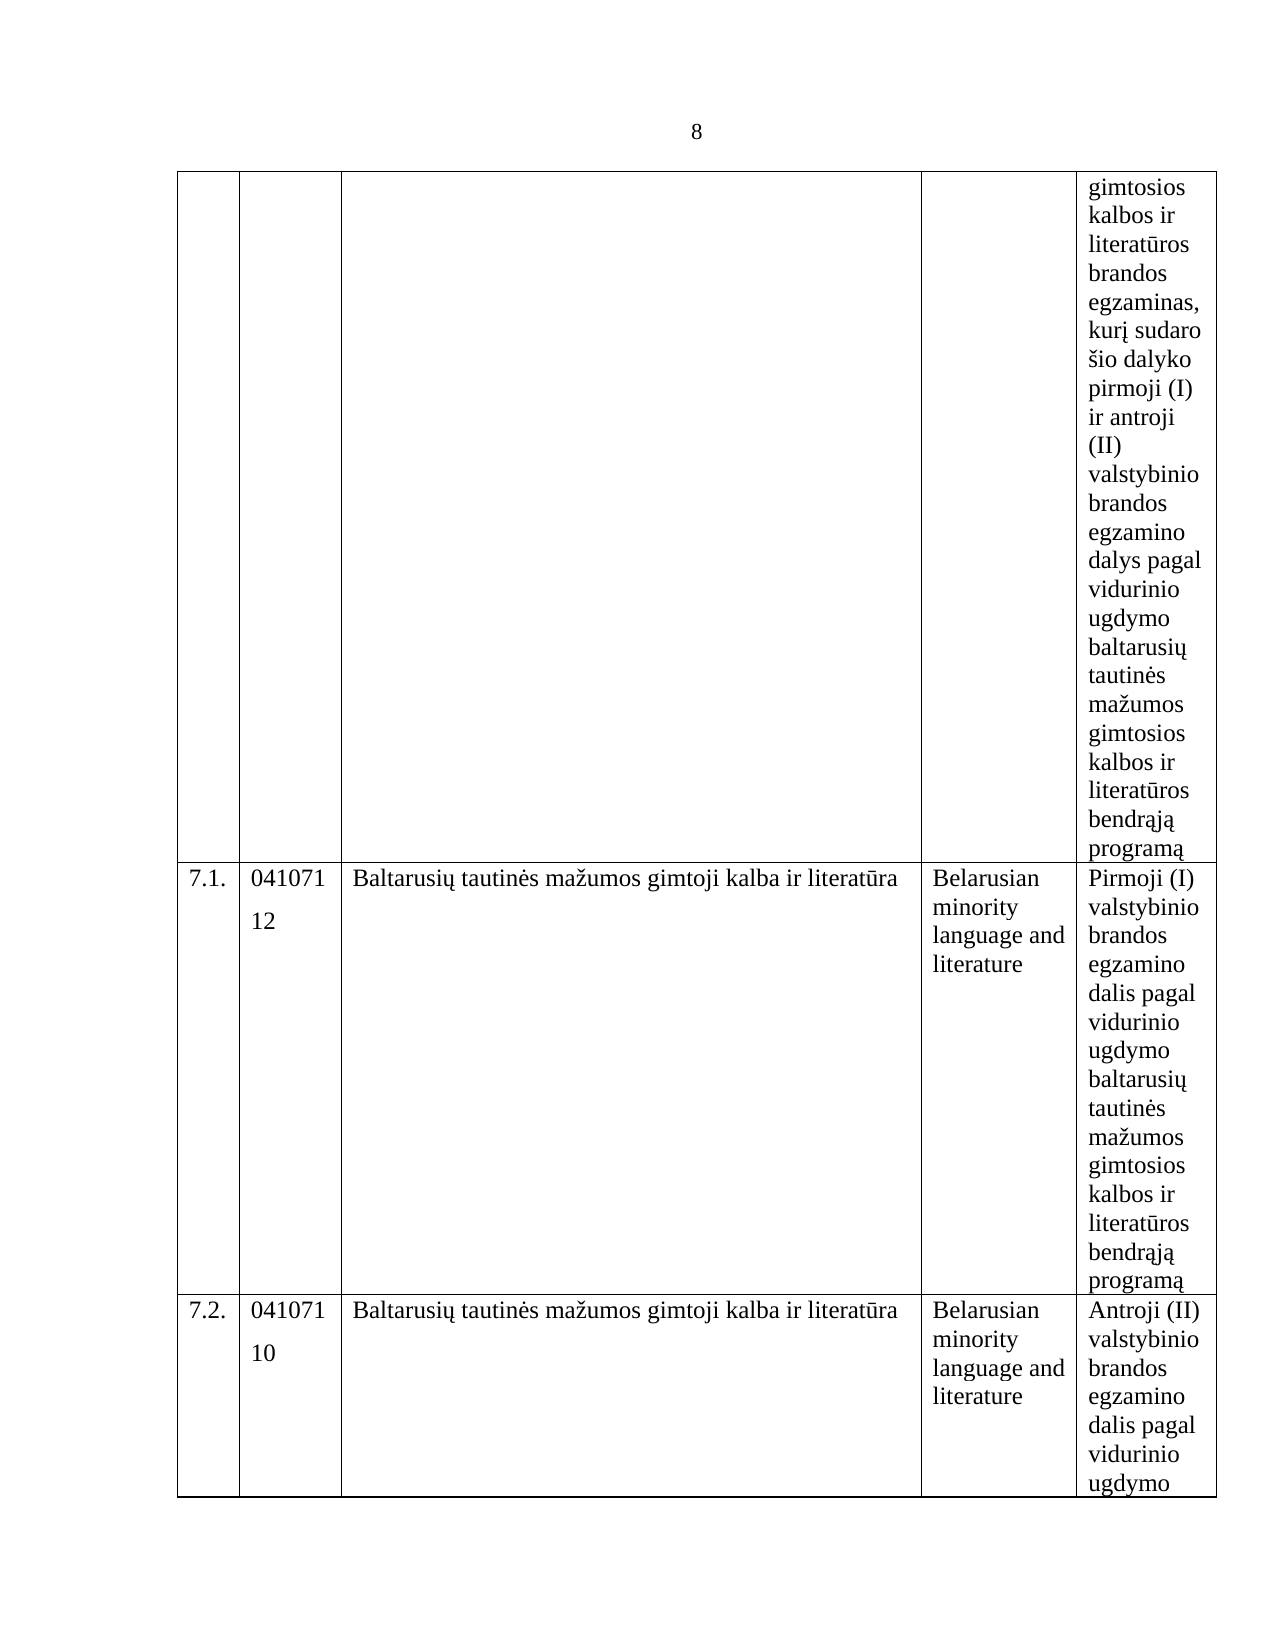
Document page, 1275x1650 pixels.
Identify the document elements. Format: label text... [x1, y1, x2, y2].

table_cell [922, 172, 1076, 862]
table_cell Pirmoji (I) valstybinio brandos egzamino dalis pagal vidurinio ugdymo baltarusių tautinės mažumos gimtosios kalbos ir literatūros bendrąją programą [1077, 863, 1216, 1294]
table_cell Antroji (II) valstybinio brandos egzamino dalis pagal vidurinio ugdymo [1077, 1295, 1216, 1496]
table_cell Baltarusių tautinės mažumos gimtoji kalba ir literatūra [342, 863, 921, 1294]
table_cell Belarusian minority language and literature [922, 863, 1076, 1294]
table_cell 04107112 [240, 863, 341, 1294]
table_cell 04107110 [240, 1295, 341, 1496]
table_cell 7.2. [178, 1295, 239, 1496]
table_cell [342, 172, 921, 862]
table_cell Belarusian minority language and literature [922, 1295, 1076, 1496]
table_cell gimtosios kalbos ir literatūros brandos egzaminas, kurį sudaro šio dalyko pirmoji (I) ir antroji (II) valstybinio brandos egzamino dalys pagal vidurinio ugdymo baltarusių tautinės mažumos gimtosios kalbos ir literatūros bendrąją programą [1077, 172, 1216, 862]
table_cell Baltarusių tautinės mažumos gimtoji kalba ir literatūra [342, 1295, 921, 1496]
table_cell [240, 172, 341, 862]
table_cell [178, 172, 239, 862]
table_cell 7.1. [178, 863, 239, 1294]
